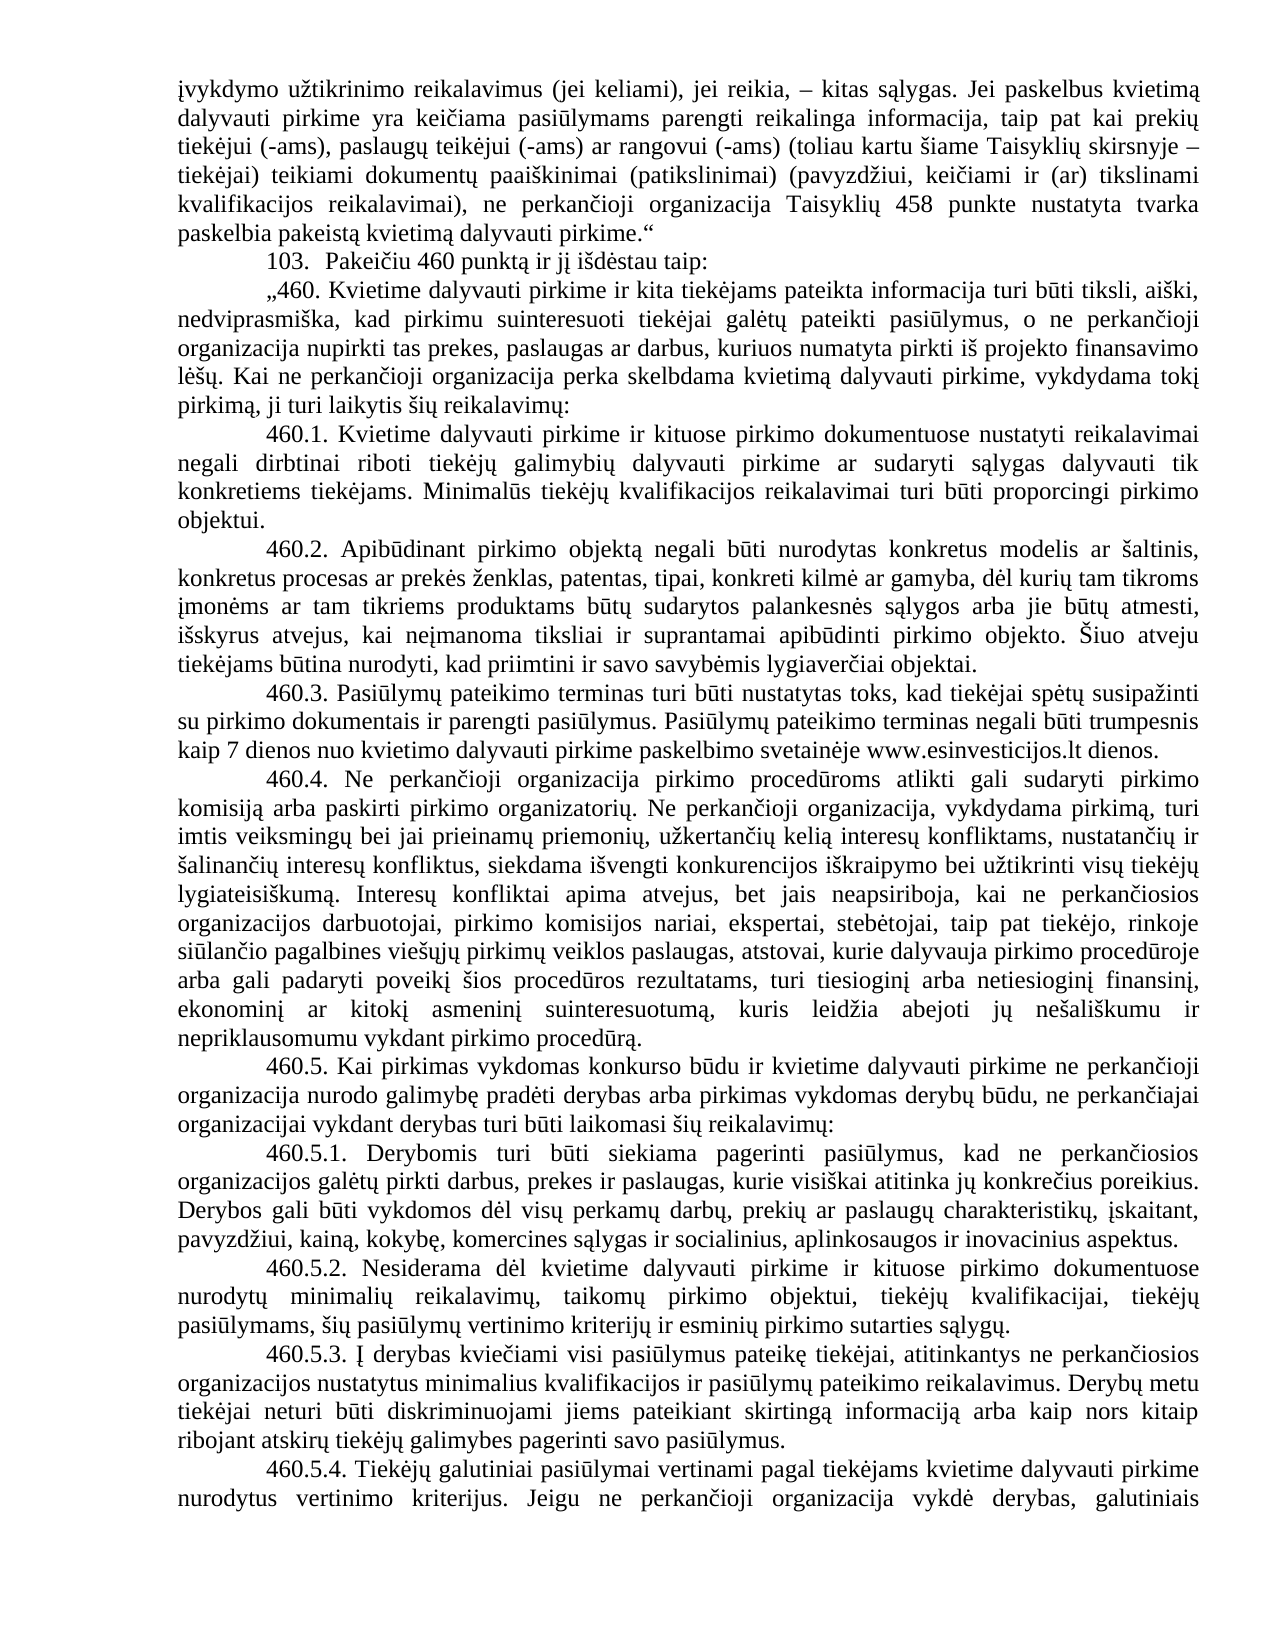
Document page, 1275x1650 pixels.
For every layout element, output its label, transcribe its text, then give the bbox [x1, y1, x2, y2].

text 460.5.2. Nesiderama dėl kvietime dalyvauti pirkime ir kituose pirkimo dokumentuose nurodytų minimalių reikalavimų, taikomų pirkimo objektui, tiekėjų kvalifikacijai, tiekėjų pasiūlymams, šių pasiūlymų vertinimo kriterijų ir esminių pirkimo sutarties sąlygų. [177, 1253, 1200, 1339]
text 460.5.1. Derybomis turi būti siekiama pagerinti pasiūlymus, kad ne perkančiosios organizacijos galėtų pirkti darbus, prekes ir paslaugas, kurie visiškai atitinka jų konkrečius poreikius. Derybos gali būti vykdomos dėl visų perkamų darbų, prekių ar paslaugų charakteristikų, įskaitant, pavyzdžiui, kainą, kokybę, komercines sąlygas ir socialinius, aplinkosaugos ir inovacinius aspektus. [177, 1138, 1200, 1253]
text 460.2. Apibūdinant pirkimo objektą negali būti nurodytas konkretus modelis ar šaltinis, konkretus procesas ar prekės ženklas, patentas, tipai, konkreti kilmė ar gamyba, dėl kurių tam tikroms įmonėms ar tam tikriems produktams būtų sudarytos palankesnės sąlygos arba jie būtų atmesti, išskyrus atvejus, kai neįmanoma tiksliai ir suprantamai apibūdinti pirkimo objekto. Šiuo atveju tiekėjams būtina nurodyti, kad priimtini ir savo savybėmis lygiaverčiai objektai. [177, 534, 1200, 678]
text „460. Kvietime dalyvauti pirkime ir kita tiekėjams pateikta informacija turi būti tiksli, aiški, nedviprasmiška, kad pirkimu suinteresuoti tiekėjai galėtų pateikti pasiūlymus, o ne perkančioji organizacija nupirkti tas prekes, paslaugas ar darbus, kuriuos numatyta pirkti iš projekto finansavimo lėšų. Kai ne perkančioji organizacija perka skelbdama kvietimą dalyvauti pirkime, vykdydama tokį pirkimą, ji turi laikytis šių reikalavimų: [177, 275, 1200, 419]
text 460.5. Kai pirkimas vykdomas konkurso būdu ir kvietime dalyvauti pirkime ne perkančioji organizacija nurodo galimybę pradėti derybas arba pirkimas vykdomas derybų būdu, ne perkančiajai organizacijai vykdant derybas turi būti laikomasi šių reikalavimų: [177, 1051, 1200, 1138]
text 460.5.3. Į derybas kviečiami visi pasiūlymus pateikę tiekėjai, atitinkantys ne perkančiosios organizacijos nustatytus minimalius kvalifikacijos ir pasiūlymų pateikimo reikalavimus. Derybų metu tiekėjai neturi būti diskriminuojami jiems pateikiant skirtingą informaciją arba kaip nors kitaip ribojant atskirų tiekėjų galimybes pagerinti savo pasiūlymus. [177, 1339, 1200, 1454]
text 103. Pakeičiu 460 punktą ir jį išdėstau taip: [177, 246, 1200, 275]
text įvykdymo užtikrinimo reikalavimus (jei keliami), jei reikia, – kitas sąlygas. Jei paskelbus kvietimą dalyvauti pirkime yra keičiama pasiūlymams parengti reikalinga informacija, taip pat kai prekių tiekėjui (-ams), paslaugų teikėjui (-ams) ar rangovui (-ams) (toliau kartu šiame Taisyklių skirsnyje – tiekėjai) teikiami dokumentų paaiškinimai (patikslinimai) (pavyzdžiui, keičiami ir (ar) tikslinami kvalifikacijos reikalavimai), ne perkančioji organizacija Taisyklių 458 punkte nustatyta tvarka paskelbia pakeistą kvietimą dalyvauti pirkime.“ [177, 74, 1200, 246]
text 460.3. Pasiūlymų pateikimo terminas turi būti nustatytas toks, kad tiekėjai spėtų susipažinti su pirkimo dokumentais ir parengti pasiūlymus. Pasiūlymų pateikimo terminas negali būti trumpesnis kaip 7 dienos nuo kvietimo dalyvauti pirkime paskelbimo svetainėje www.esinvesticijos.lt dienos. [177, 678, 1200, 764]
text 460.1. Kvietime dalyvauti pirkime ir kituose pirkimo dokumentuose nustatyti reikalavimai negali dirbtinai riboti tiekėjų galimybių dalyvauti pirkime ar sudaryti sąlygas dalyvauti tik konkretiems tiekėjams. Minimalūs tiekėjų kvalifikacijos reikalavimai turi būti proporcingi pirkimo objektui. [177, 419, 1200, 534]
text 460.5.4. Tiekėjų galutiniai pasiūlymai vertinami pagal tiekėjams kvietime dalyvauti pirkime nurodytus vertinimo kriterijus. Jeigu ne perkančioji organizacija vykdė derybas, galutiniais [177, 1454, 1200, 1511]
text 460.4. Ne perkančioji organizacija pirkimo procedūroms atlikti gali sudaryti pirkimo komisiją arba paskirti pirkimo organizatorių. Ne perkančioji organizacija, vykdydama pirkimą, turi imtis veiksmingų bei jai prieinamų priemonių, užkertančių kelią interesų konfliktams, nustatančių ir šalinančių interesų konfliktus, siekdama išvengti konkurencijos iškraipymo bei užtikrinti visų tiekėjų lygiateisiškumą. Interesų konfliktai apima atvejus, bet jais neapsiriboja, kai ne perkančiosios organizacijos darbuotojai, pirkimo komisijos nariai, ekspertai, stebėtojai, taip pat tiekėjo, rinkoje siūlančio pagalbines viešųjų pirkimų veiklos paslaugas, atstovai, kurie dalyvauja pirkimo procedūroje arba gali padaryti poveikį šios procedūros rezultatams, turi tiesioginį arba netiesioginį finansinį, ekonominį ar kitokį asmeninį suinteresuotumą, kuris leidžia abejoti jų nešališkumu ir nepriklausomumu vykdant pirkimo procedūrą. [177, 764, 1200, 1051]
